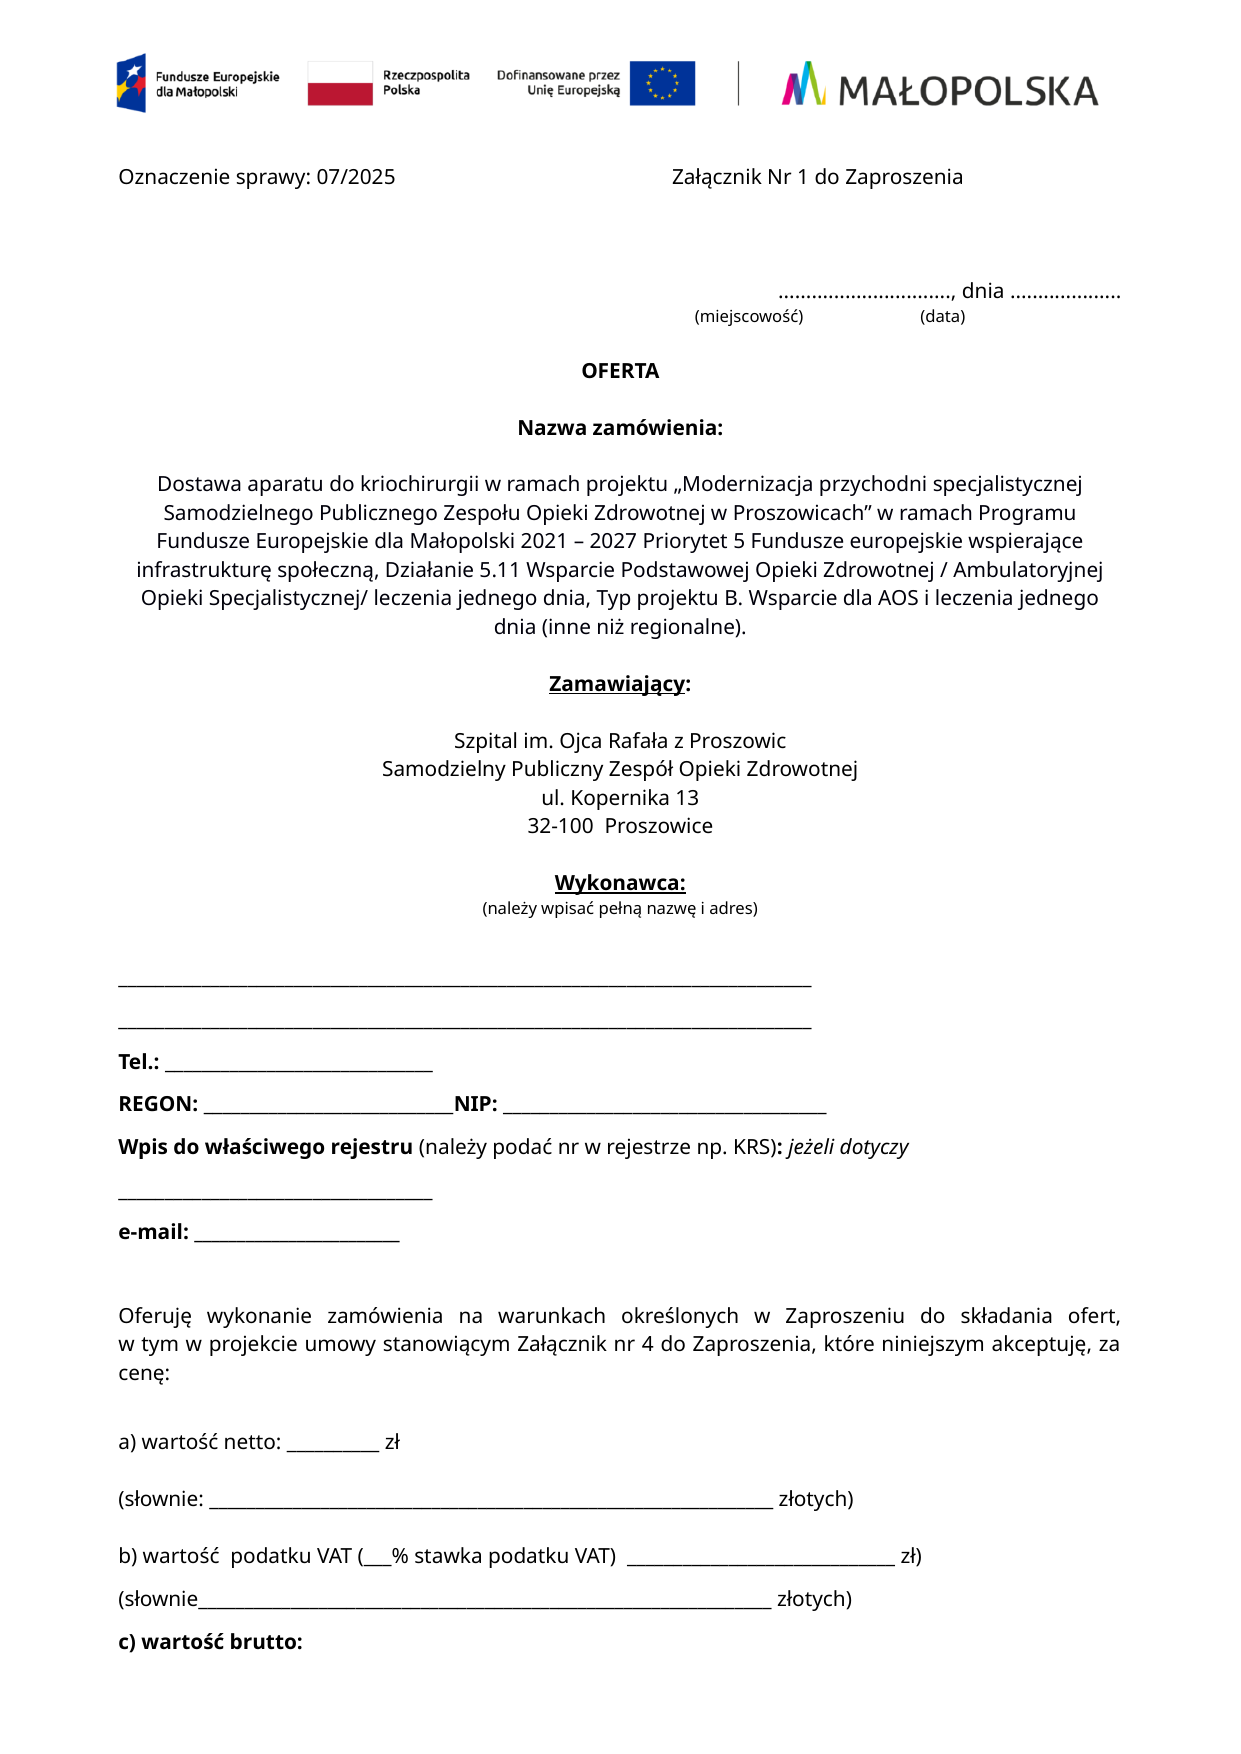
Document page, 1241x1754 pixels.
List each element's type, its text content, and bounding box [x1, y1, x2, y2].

picture [103, 44, 1108, 125]
text 32-100 Proszowice [118, 811, 1122, 839]
text Oferuję wykonanie zamówienia na warunkach określonych w Zaproszeniu do składania ofert, w tym w projekcie umowy stanowiącym Załącznik nr 4 do Zaproszenia, które niniejszym akceptuję, za cenę: [118, 1301, 1122, 1386]
text b) wartość podatku VAT (___% stawka podatku VAT) _____________________________ zł) [118, 1541, 1122, 1569]
text Tel.: _____________________________ [118, 1047, 1122, 1075]
text Wykonawca: [118, 868, 1122, 896]
text Szpital im. Ojca Rafała z Proszowic [118, 726, 1122, 754]
text ul. Kopernika 13 [118, 783, 1122, 811]
text c) wartość brutto: [118, 1627, 1122, 1655]
text (słownie______________________________________________________________ złotych) [118, 1584, 1122, 1612]
text (miejscowość) (data) [118, 305, 1122, 327]
text OFERTA [118, 356, 1122, 384]
text (słownie: _____________________________________________________________ złotych) [118, 1484, 1122, 1512]
text REGON: ___________________________NIP: ___________________________________ [118, 1089, 1122, 1118]
text Zamawiający: [118, 669, 1122, 697]
text Oznaczenie sprawy: 07/2025 Załącznik Nr 1 do Zaproszenia [118, 162, 1122, 191]
text (należy wpisać pełną nazwę i adres) [118, 896, 1122, 919]
text ..............................., dnia .................... [118, 276, 1122, 305]
text Nazwa zamówienia: [118, 413, 1122, 441]
text Dostawa aparatu do kriochirurgii w ramach projektu „Modernizacja przychodni specjalistycznej Samodzielnego Publicznego Zespołu Opieki Zdrowotnej w Proszowicach” w ramach Programu Fundusze Europejskie dla Małopolski 2021 – 2027 Priorytet 5 Fundusze europejskie wspierające infrastrukturę społeczną, Działanie 5.11 Wsparcie Podstawowej Opieki Zdrowotnej / Ambulatoryjnej Opieki Specjalistycznej/ leczenia jednego dnia, Typ projektu B. Wsparcie dla AOS i leczenia jednego dnia (inne niż regionalne). [118, 469, 1122, 640]
text __________________________________ [118, 1175, 1077, 1203]
text a) wartość netto: __________ zł [118, 1427, 1122, 1456]
text e-mail: ________________________ [118, 1217, 1122, 1246]
text ___________________________________________________________________________ [118, 1004, 1122, 1033]
text ___________________________________________________________________________ [118, 962, 1122, 990]
text Samodzielny Publiczny Zespół Opieki Zdrowotnej [118, 754, 1122, 783]
text Wpis do właściwego rejestru (należy podać nr w rejestrze np. KRS): jeżeli dotyczy [118, 1132, 1077, 1161]
